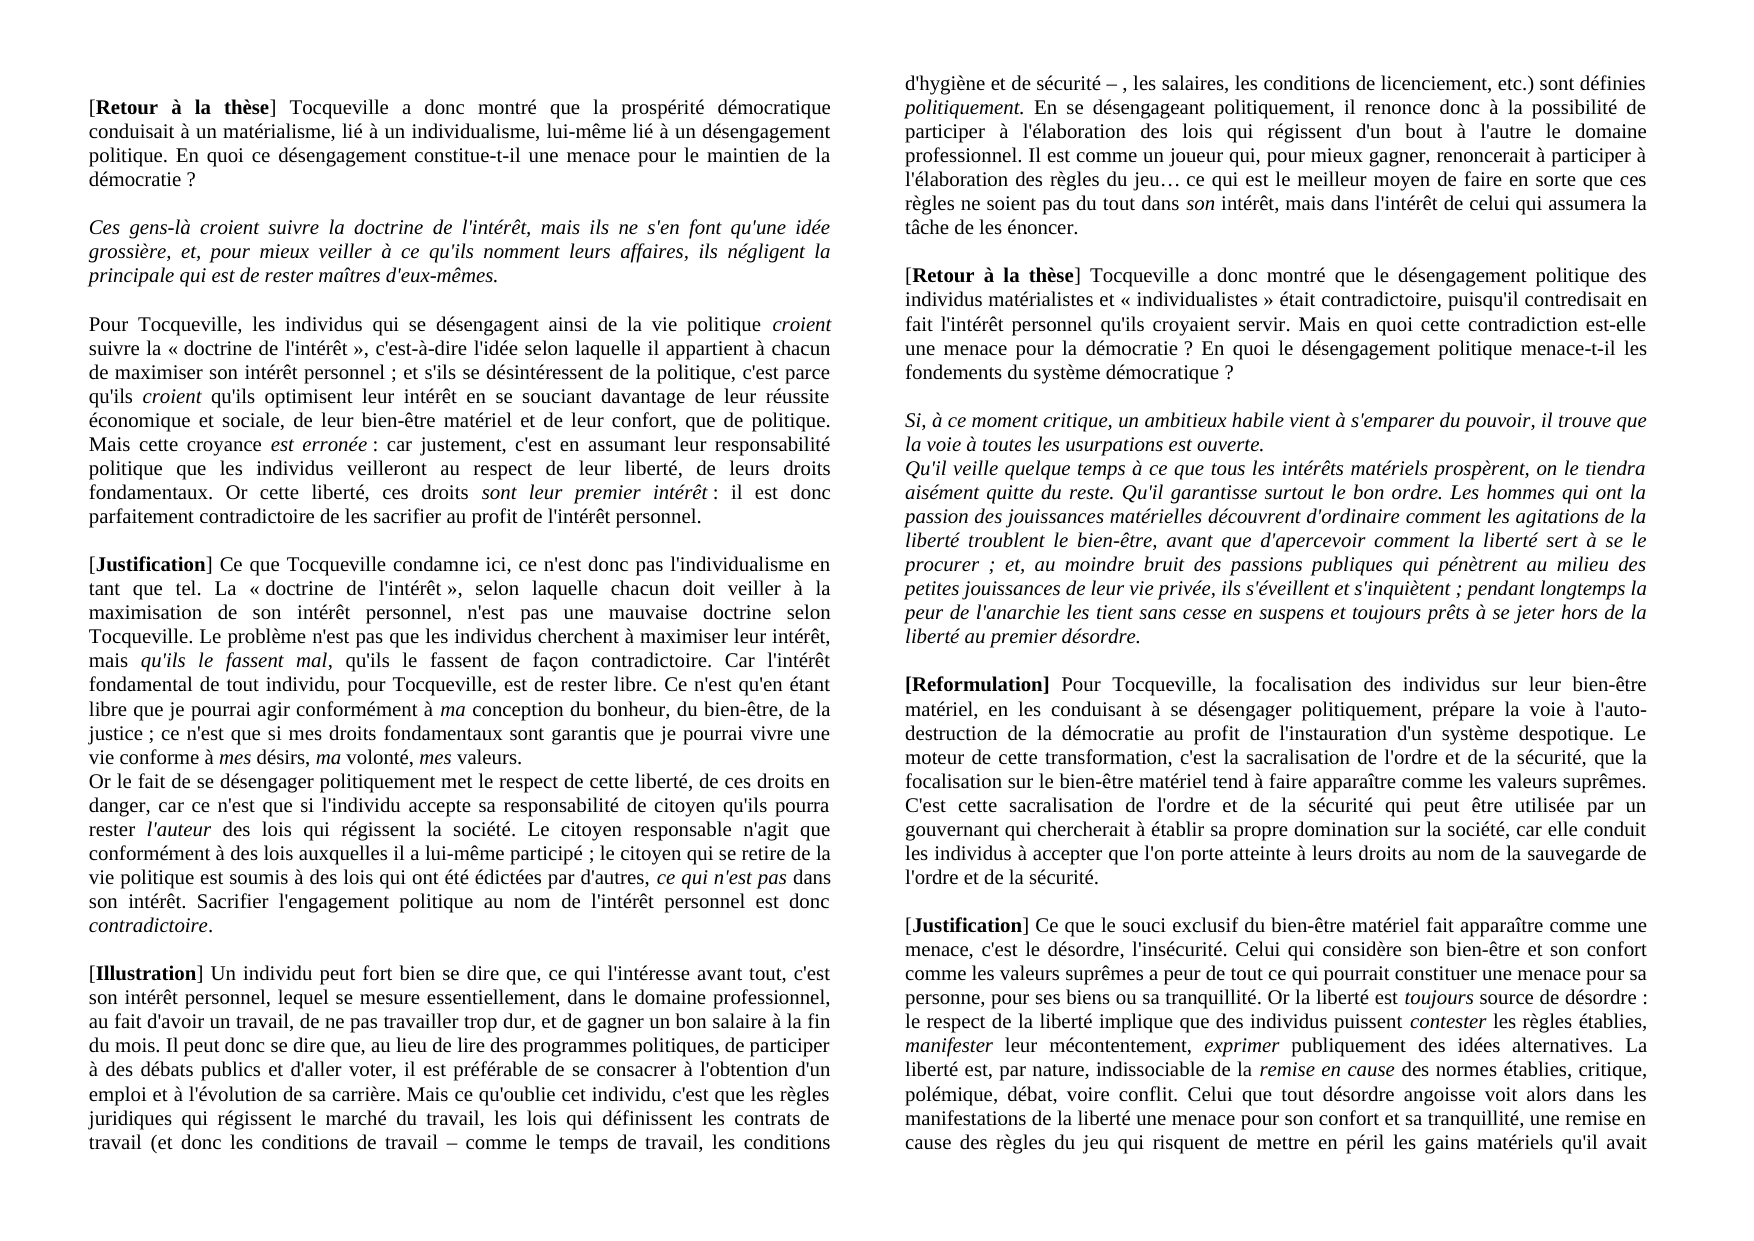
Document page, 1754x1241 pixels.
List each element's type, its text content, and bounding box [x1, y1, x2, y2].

text [Illustration] Un individu peut fort bien se dire que, ce qui l'intéresse avant tout, c'est son intérêt personnel, lequel se mesure essentiellement, dans le domaine professionnel, au fait d'avoir un travail, de ne pas travailler trop dur, et de gagner un bon salaire à la fin du mois. Il peut donc se dire que, au lieu de lire des programmes politiques, de participer à des débats publics et d'aller voter, il est préférable de se consacrer à l'obtention d'un emploi et à l'évolution de sa carrière. Mais ce qu'oublie cet individu, c'est que les règles juridiques qui régissent le marché du travail, les lois qui définissent les contrats de travail (et donc les conditions de travail – comme le temps de travail, les conditions [89, 961, 831, 1154]
text Or le fait de se désengager politiquement met le respect de cette liberté, de ces droits en danger, car ce n'est que si l'individu accepte sa responsabilité de citoyen qu'ils pourra rester l'auteur des lois qui régissent la société. Le citoyen responsable n'agit que conformément à des lois auxquelles il a lui-même participé ; le citoyen qui se retire de la vie politique est soumis à des lois qui ont été édictées par d'autres, ce qui n'est pas dans son intérêt. Sacrifier l'engagement politique au nom de l'intérêt personnel est donc contradictoire. [89, 769, 831, 937]
text Si, à ce moment critique, un ambitieux habile vient à s'emparer du pouvoir, il trouve que la voie à toutes les usurpations est ouverte. [905, 408, 1648, 456]
text [Justification] Ce que le souci exclusif du bien-être matériel fait apparaître comme une menace, c'est le désordre, l'insécurité. Celui qui considère son bien-être et son confort comme les valeurs suprêmes a peur de tout ce qui pourrait constituer une menace pour sa personne, pour ses biens ou sa tranquillité. Or la liberté est toujours source de désordre : le respect de la liberté implique que des individus puissent contester les règles établies, manifester leur mécontentement, exprimer publiquement des idées alternatives. La liberté est, par nature, indissociable de la remise en cause des normes établies, critique, polémique, débat, voire conflit. Celui que tout désordre angoisse voit alors dans les manifestations de la liberté une menace pour son confort et sa tranquillité, une remise en cause des règles du jeu qui risquent de mettre en péril les gains matériels qu'il avait [905, 913, 1648, 1154]
text Qu'il veille quelque temps à ce que tous les intérêts matériels prospèrent, on le tiendra aisément quitte du reste. Qu'il garantisse surtout le bon ordre. Les hommes qui ont la passion des jouissances matérielles découvrent d'ordinaire comment les agitations de la liberté troublent le bien-être, avant que d'apercevoir comment la liberté sert à se le procurer ; et, au moindre bruit des passions publiques qui pénètrent au milieu des petites jouissances de leur vie privée, ils s'éveillent et s'inquiètent ; pendant longtemps la peur de l'anarchie les tient sans cesse en suspens et toujours prêts à se jeter hors de la liberté au premier désordre. [905, 456, 1648, 648]
text [Retour à la thèse] Tocqueville a donc montré que la prospérité démocratique conduisait à un matérialisme, lié à un individualisme, lui-même lié à un désengagement politique. En quoi ce désengagement constitue-t-il une menace pour le maintien de la démocratie ? [89, 95, 831, 191]
text [Justification] Ce que Tocqueville condamne ici, ce n'est donc pas l'individualisme en tant que tel. La « doctrine de l'intérêt », selon laquelle chacun doit veiller à la maximisation de son intérêt personnel, n'est pas une mauvaise doctrine selon Tocqueville. Le problème n'est pas que les individus cherchent à maximiser leur intérêt, mais qu'ils le fassent mal, qu'ils le fassent de façon contradictoire. Car l'intérêt fondamental de tout individu, pour Tocqueville, est de rester libre. Ce n'est qu'en étant libre que je pourrai agir conformément à ma conception du bonheur, du bien-être, de la justice ; ce n'est que si mes droits fondamentaux sont garantis que je pourrai vivre une vie conforme à mes désirs, ma volonté, mes valeurs. [89, 552, 831, 769]
text [Reformulation] Pour Tocqueville, la focalisation des individus sur leur bien-être matériel, en les conduisant à se désengager politiquement, prépare la voie à l'auto-destruction de la démocratie au profit de l'instauration d'un système despotique. Le moteur de cette transformation, c'est la sacralisation de l'ordre et de la sécurité, que la focalisation sur le bien-être matériel tend à faire apparaître comme les valeurs suprêmes. C'est cette sacralisation de l'ordre et de la sécurité qui peut être utilisée par un gouvernant qui chercherait à établir sa propre domination sur la société, car elle conduit les individus à accepter que l'on porte atteinte à leurs droits au nom de la sauvegarde de l'ordre et de la sécurité. [905, 672, 1648, 889]
text Pour Tocqueville, les individus qui se désengagent ainsi de la vie politique croient suivre la « doctrine de l'intérêt », c'est-à-dire l'idée selon laquelle il appartient à chacun de maximiser son intérêt personnel ; et s'ils se désintéressent de la politique, c'est parce qu'ils croient qu'ils optimisent leur intérêt en se souciant davantage de leur réussite économique et sociale, de leur bien-être matériel et de leur confort, que de politique. Mais cette croyance est erronée : car justement, c'est en assumant leur responsabilité politique que les individus veilleront au respect de leur liberté, de leurs droits fondamentaux. Or cette liberté, ces droits sont leur premier intérêt : il est donc parfaitement contradictoire de les sacrifier au profit de l'intérêt personnel. [89, 311, 831, 528]
text [Retour à la thèse] Tocqueville a donc montré que le désengagement politique des individus matérialistes et « individualistes » était contradictoire, puisqu'il contredisait en fait l'intérêt personnel qu'ils croyaient servir. Mais en quoi cette contradiction est-elle une menace pour la démocratie ? En quoi le désengagement politique menace-t-il les fondements du système démocratique ? [905, 263, 1648, 384]
text d'hygiène et de sécurité – , les salaires, les conditions de licenciement, etc.) sont définies politiquement. En se désengageant politiquement, il renonce donc à la possibilité de participer à l'élaboration des lois qui régissent d'un bout à l'autre le domaine professionnel. Il est comme un joueur qui, pour mieux gagner, renoncerait à participer à l'élaboration des règles du jeu… ce qui est le meilleur moyen de faire en sorte que ces règles ne soient pas du tout dans son intérêt, mais dans l'intérêt de celui qui assumera la tâche de les énoncer. [905, 71, 1648, 239]
text Ces gens-là croient suivre la doctrine de l'intérêt, mais ils ne s'en font qu'une idée grossière, et, pour mieux veiller à ce qu'ils nomment leurs affaires, ils négligent la principale qui est de rester maîtres d'eux-mêmes. [89, 215, 831, 287]
